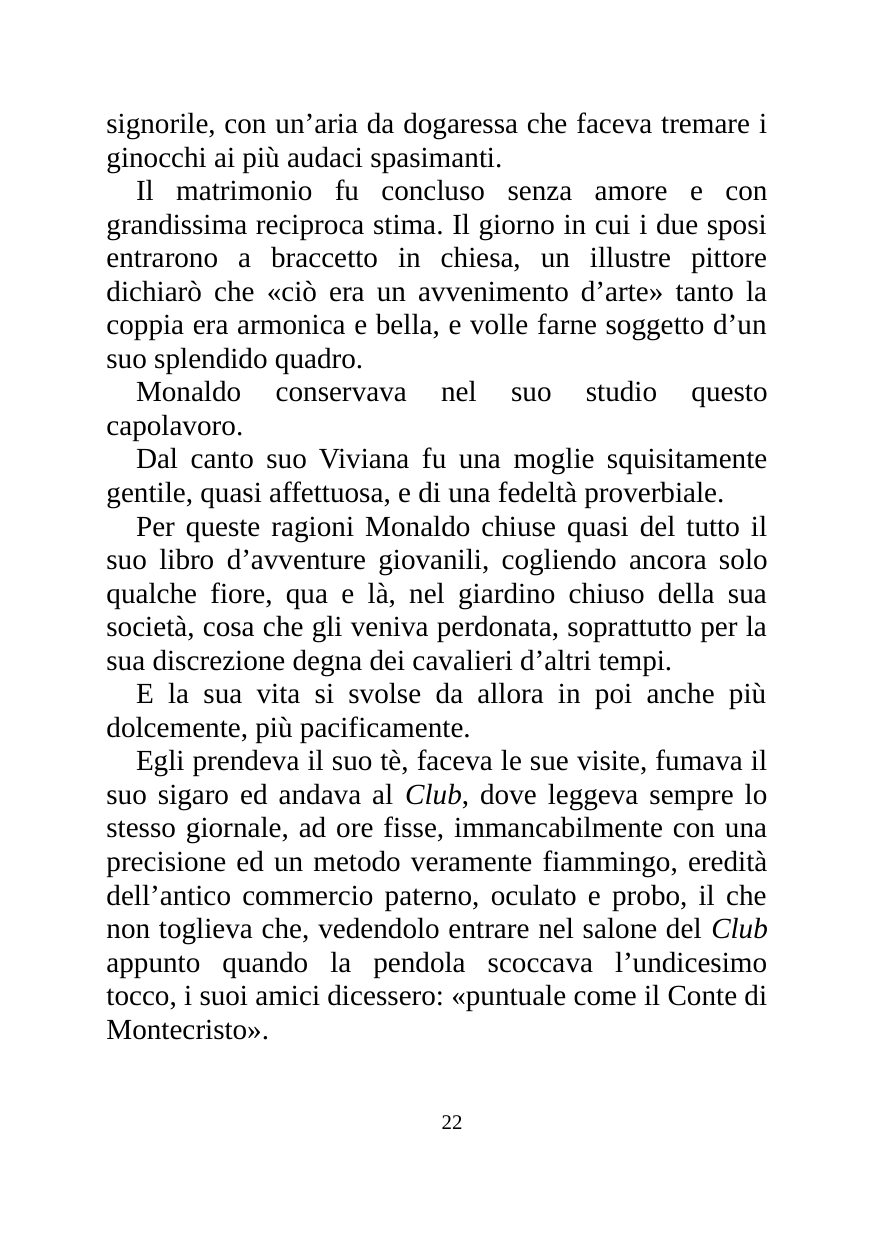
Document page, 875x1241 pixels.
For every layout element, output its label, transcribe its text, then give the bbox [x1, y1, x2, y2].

text Il matrimonio fu concluso senza amore e con grandissima reciproca stima. Il giorno in cui i due sposi entrarono a braccetto in chiesa, un illustre pittore dichiarò che «ciò era un avvenimento d’arte» tanto la coppia era armonica e bella, e volle farne soggetto d’un suo splendido quadro. [106, 173, 768, 374]
text Egli prendeva il suo tè, faceva le sue visite, fumava il suo sigaro ed andava al Club, dove leggeva sempre lo stesso giornale, ad ore fisse, immancabilmente con una precisione ed un metodo veramente fiammingo, eredità dell’antico commercio paterno, oculato e probo, il che non toglieva che, vedendolo entrare nel salone del Club appunto quando la pendola scoccava l’undicesimo tocco, i suoi amici dicessero: «puntuale come il Conte di Montecristo». [106, 743, 768, 1045]
text E la sua vita si svolse da allora in poi anche più dolcemente, più pacificamente. [106, 676, 768, 743]
text Monaldo conservava nel suo studio questo capolavoro. [106, 374, 768, 442]
text Dal canto suo Viviana fu una moglie squisitamente gentile, quasi affettuosa, e di una fedeltà proverbiale. [106, 442, 768, 509]
text signorile, con un’aria da dogaressa che faceva tremare i ginocchi ai più audaci spasimanti. [106, 106, 768, 173]
text Per queste ragioni Monaldo chiuse quasi del tutto il suo libro d’avventure giovanili, cogliendo ancora solo qualche fiore, qua e là, nel giardino chiuso della sua società, cosa che gli veniva perdonata, soprattutto per la sua discrezione degna dei cavalieri d’altri tempi. [106, 509, 768, 676]
